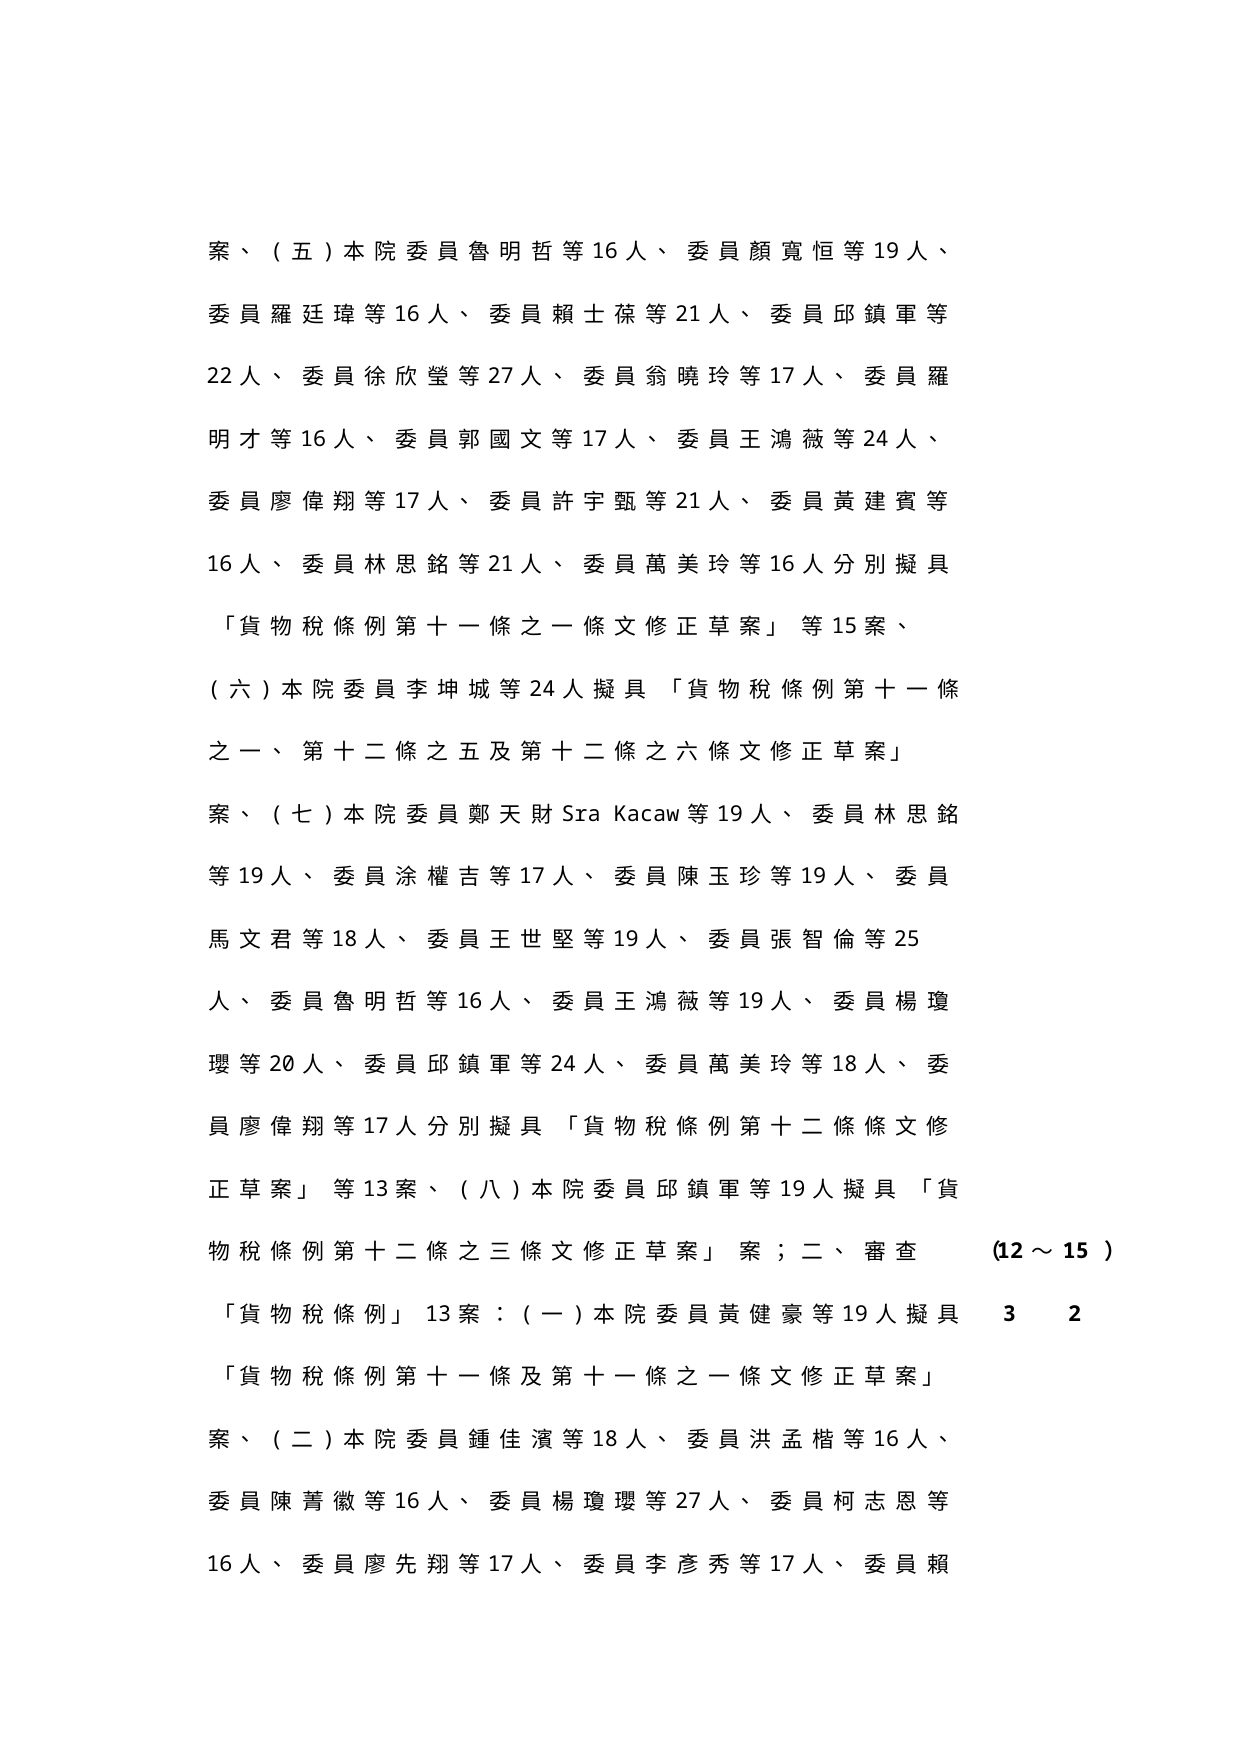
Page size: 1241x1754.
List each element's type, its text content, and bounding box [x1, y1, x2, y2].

table_cell ～ [1023, 219, 1053, 1594]
table_cell 案、(五)本院委員魯明哲等16人、委員顏寬恒等19人、委員羅廷瑋等16人、委員賴士葆等21人、委員邱鎮軍等22人、委員徐欣瑩等27人、委員翁曉玲等17人、委員羅明才等16人、委員郭國文等17人、委員王鴻薇等24人、委員廖偉翔等17人、委員許宇甄等21人、委員黃建賓等16人、委員林思銘等21人、委員萬美玲等16人分別擬具「貨物稅條例第十一條之一條文修正草案」等15案、(六)本院委員李坤城等24人擬具「貨物稅條例第十一條之一、第十二條之五及第十二條之六條文修正草案」案、(七)本院委員鄭天財Sra Kacaw等19人、委員林思銘等19人、委員涂權吉等17人、委員陳玉珍等19人、委員馬文君等18人、委員王世堅等19人、委員張智倫等25人、委員魯明哲等16人、委員王鴻薇等19人、委員楊瓊瓔等20人、委員邱鎮軍等24人、委員萬美玲等18人、委員廖偉翔等17人分別擬具「貨物稅條例第十二條條文修正草案」等13案、(八)本院委員邱鎮軍等19人擬具「貨物稅條例第十二條之三條文修正草案」案；二、審查「貨物稅條例」13案：(一)本院委員黃健豪等19人擬具「貨物稅條例第十一條及第十一條之一條文修正草案」案、(二)本院委員鍾佳濱等18人、委員洪孟楷等16人、委員陳菁徽等16人、委員楊瓊瓔等27人、委員柯志恩等16人、委員廖先翔等17人、委員李彥秀等17人、委員賴 [150, 219, 967, 1594]
table_cell 123 [986, 219, 1023, 1594]
table_cell （ [967, 219, 986, 1594]
table_cell 152 [1053, 219, 1091, 1594]
table_cell ） [1091, 219, 1108, 1594]
